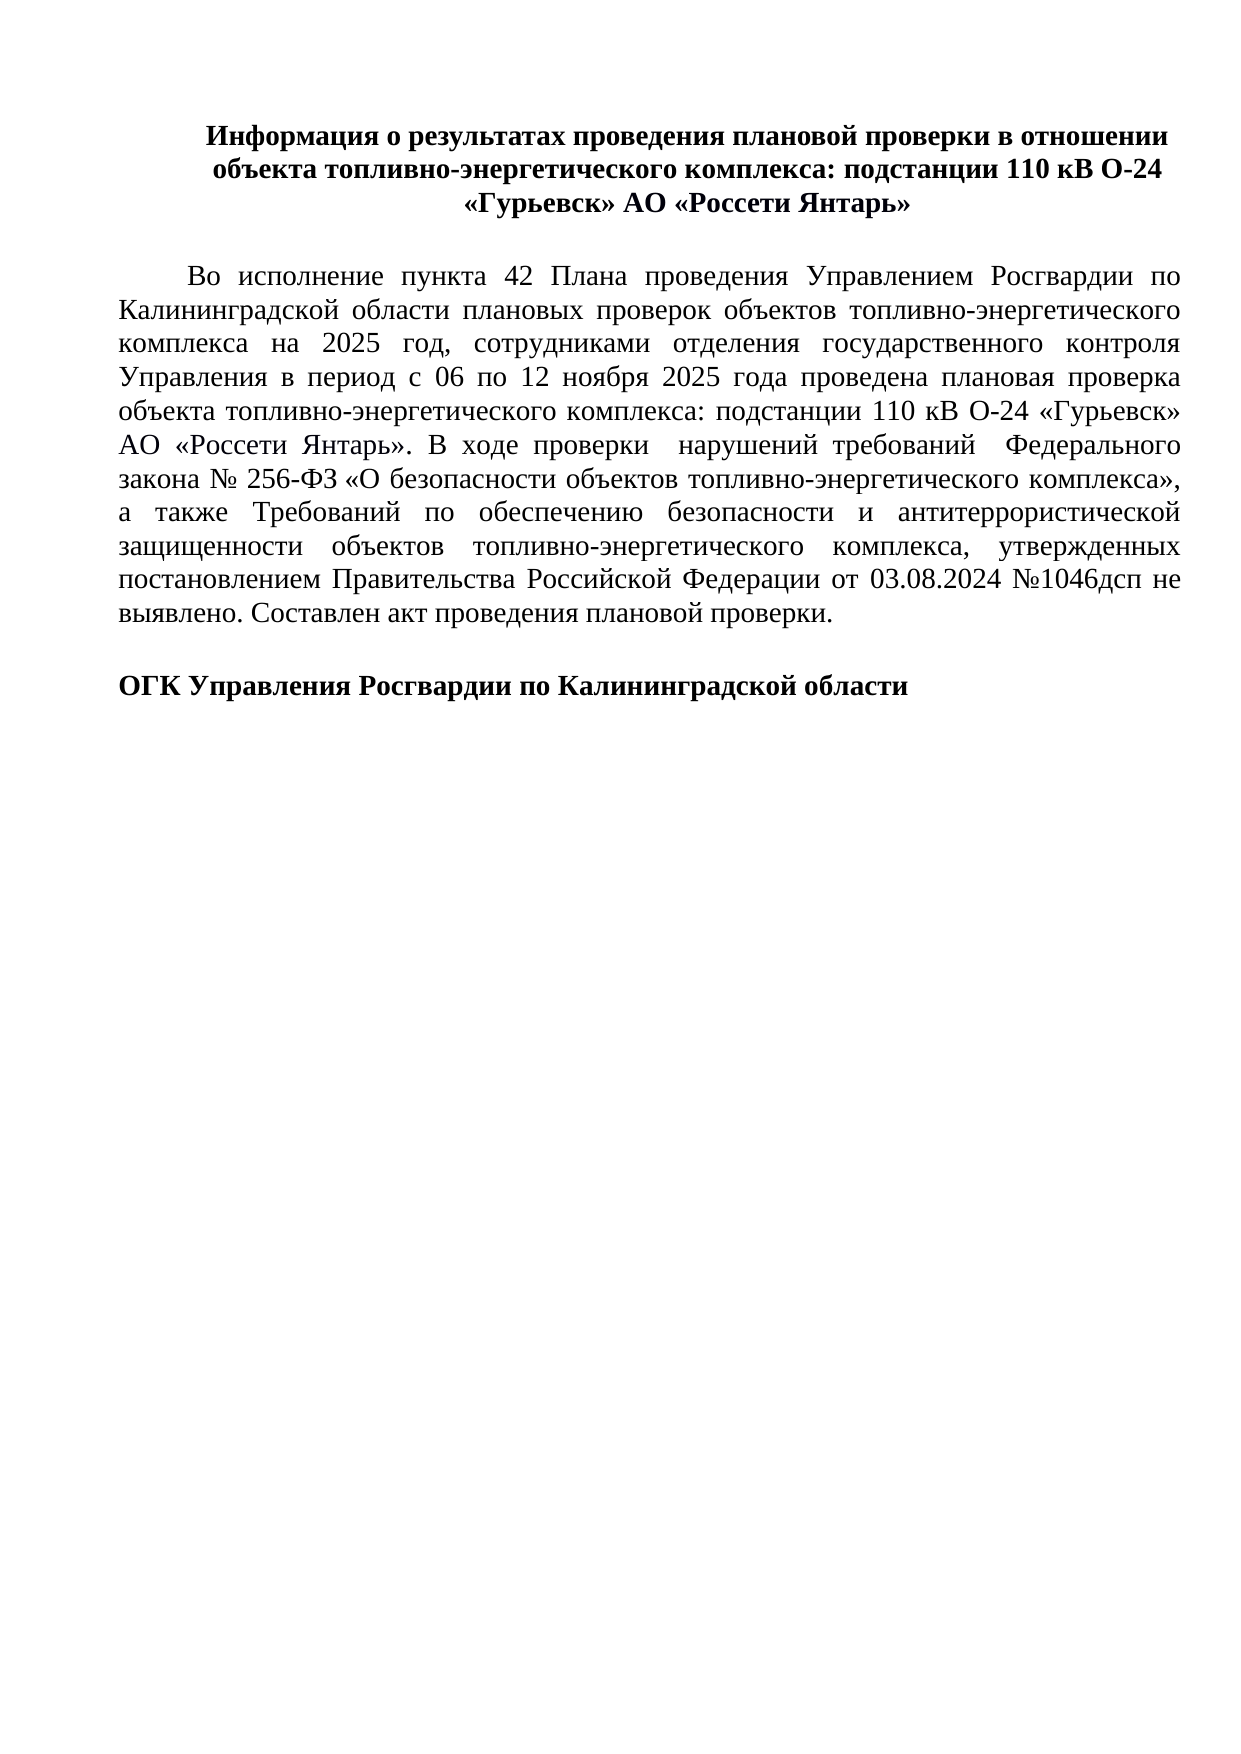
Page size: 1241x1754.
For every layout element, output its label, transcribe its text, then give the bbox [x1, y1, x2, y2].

text Во исполнение пункта 42 Плана проведения Управлением Росгвардии по Калининградской области плановых проверок объектов топливно-энергетического комплекса на 2025 год, сотрудниками отделения государственного контроля Управления в период с 06 по 12 ноября 2025 года проведена плановая проверка объекта топливно-энергетического комплекса: подстанции 110 кВ О-24 «Гурьевск» АО «Россети Янтарь». В ходе проверки нарушений требований Федерального закона № 256-ФЗ «О безопасности объектов топливно-энергетического комплекса», а также Требований по обеспечению безопасности и антитеррористической защищенности объектов топливно-энергетического комплекса, утвержденных постановлением Правительства Российской Федерации от 03.08.2024 №1046дсп не выявлено. Составлен акт проведения плановой проверки. [118, 258, 1181, 628]
list Информация о результатах проведения плановой проверки в отношении объекта топливно-энергетического комплекса: подстанции 110 кВ О-24 «Гурьевск» АО «Россети Янтарь» [156, 118, 1181, 219]
text ОГК Управления Росгвардии по Калининградской области [118, 668, 1181, 702]
